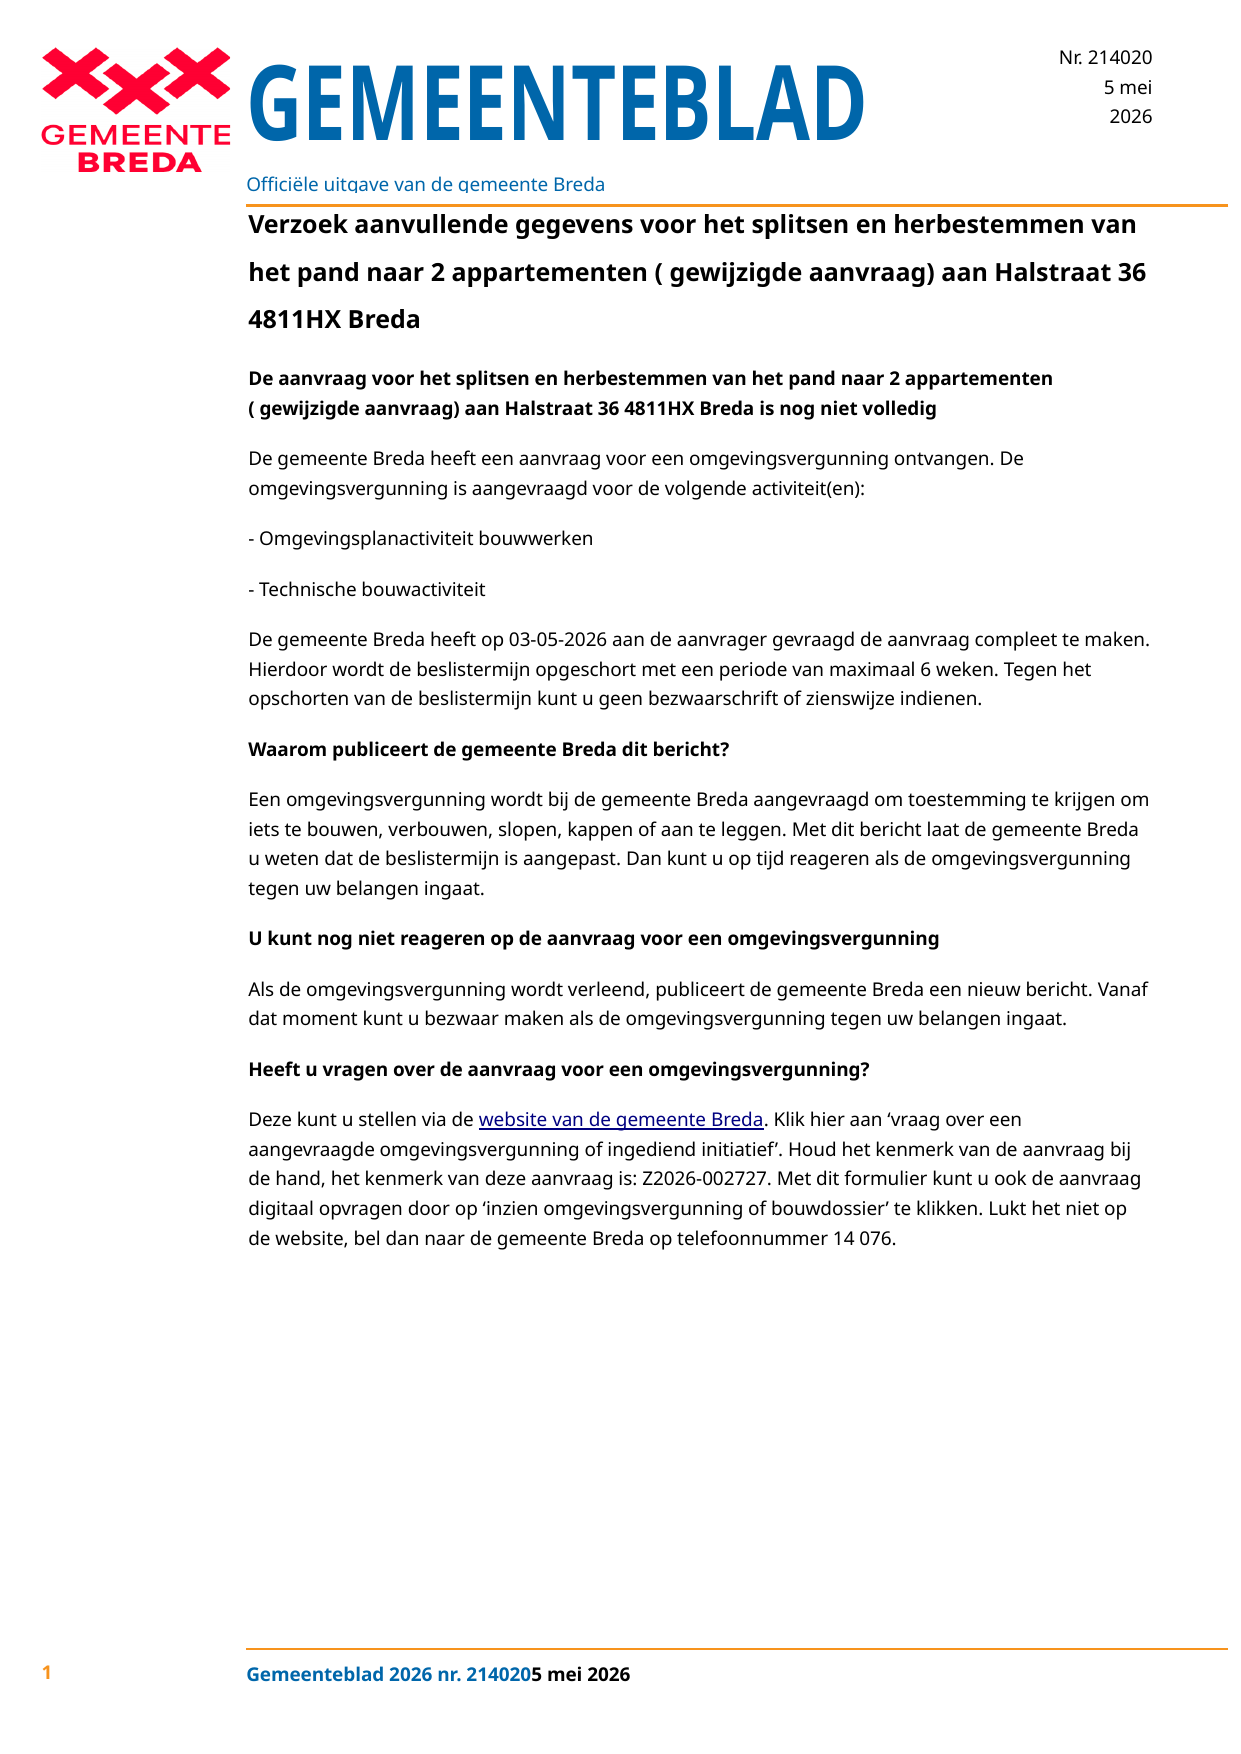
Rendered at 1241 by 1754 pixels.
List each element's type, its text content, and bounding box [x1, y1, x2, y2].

text Als de omgevingsvergunning wordt verleend, publiceert de gemeente Breda een nieuw bericht. Vanaf dat moment kunt u bezwaar maken als de omgevingsvergunning tegen uw belangen ingaat. [248, 976, 1152, 1031]
text Een omgevingsvergunning wordt bij de gemeente Breda aangevraagd om toestemming te krijgen om iets te bouwen, verbouwen, slopen, kappen of aan te leggen. Met dit bericht laat de gemeente Breda u weten dat de beslistermijn is aangepast. Dan kunt u op tijd reageren als de omgevingsvergunning tegen uw belangen ingaat. [248, 786, 1152, 901]
text - Omgevingsplanactiviteit bouwwerken [248, 526, 1152, 551]
text U kunt nog niet reageren op de aanvraag voor een omgevingsvergunning [248, 926, 1152, 951]
text Verzoek aanvullende gegevens voor het splitsen en herbestemmen van het pand naar 2 appartementen ( gewijzigde aanvraag) aan Halstraat 36 4811HX Breda [248, 207, 1152, 336]
text Deze kunt u stellen via de website van de gemeente Breda. Klik hier aan ‘vraag over een aangevraagde omgevingsvergunning of ingediend initiatief’. Houd het kenmerk van de aanvraag bij de hand, het kenmerk van deze aanvraag is: Z2026-002727. Met dit formulier kunt u ook de aanvraag digitaal opvragen door op ‘inzien omgevingsvergunning of bouwdossier’ te klikken. Lukt het niet op de website, bel dan naar de gemeente Breda op telefoonnummer 14 076. [248, 1106, 1152, 1250]
text De gemeente Breda heeft een aanvraag voor een omgevingsvergunning ontvangen. De omgevingsvergunning is aangevraagd voor de volgende activiteit(en): [248, 446, 1152, 501]
text De gemeente Breda heeft op 03-05-2026 aan de aanvrager gevraagd de aanvraag compleet te maken. Hierdoor wordt de beslistermijn opgeschort met een periode van maximaal 6 weken. Tegen het opschorten van de beslistermijn kunt u geen bezwaarschrift of zienswijze indienen. [248, 626, 1152, 711]
text - Technische bouwactiviteit [248, 576, 1152, 602]
picture [41, 47, 231, 172]
text Waarom publiceert de gemeente Breda dit bericht? [248, 736, 1152, 762]
text Heeft u vragen over de aanvraag voor een omgevingsvergunning? [248, 1056, 1152, 1082]
text De aanvraag voor het splitsen en herbestemmen van het pand naar 2 appartementen ( gewijzigde aanvraag) aan Halstraat 36 4811HX Breda is nog niet volledig [248, 366, 1152, 421]
